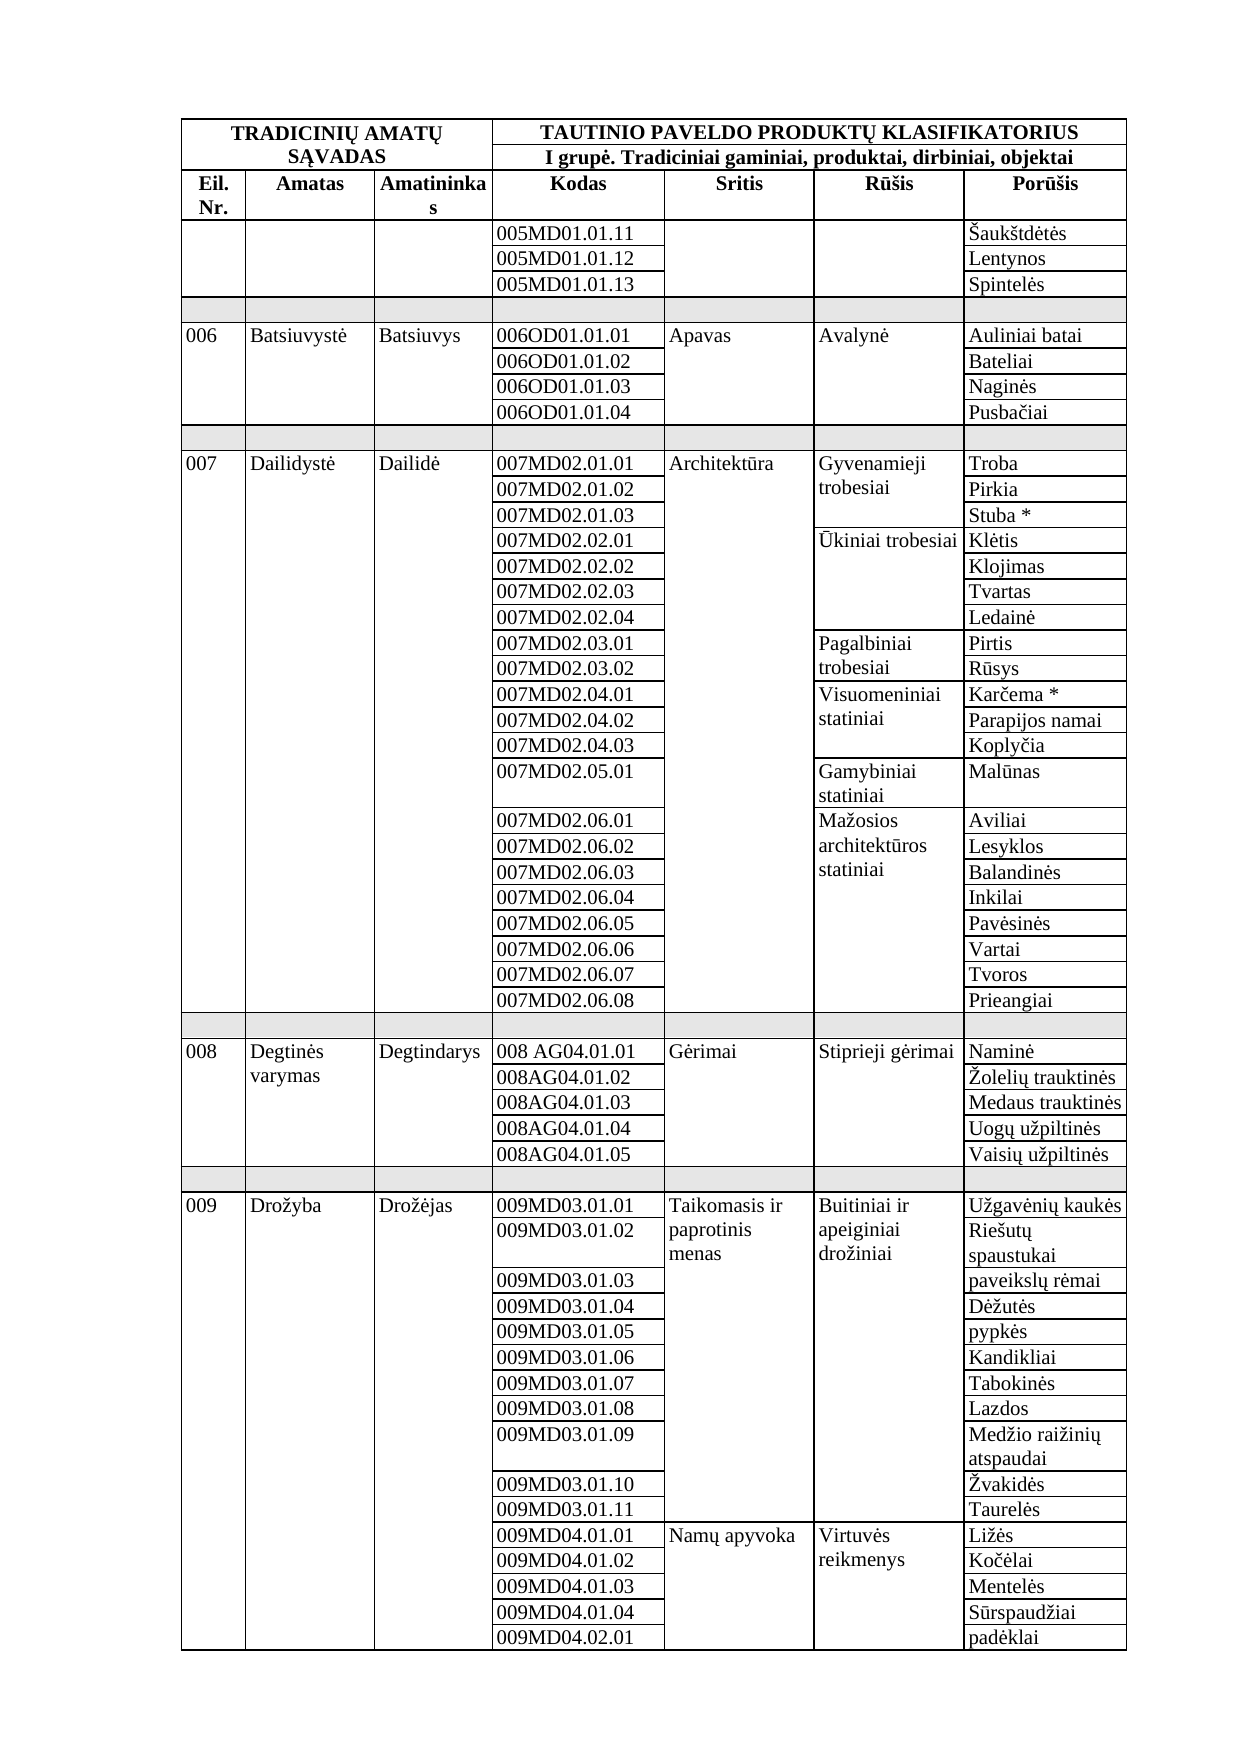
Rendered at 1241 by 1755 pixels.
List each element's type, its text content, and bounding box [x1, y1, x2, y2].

table_cell Bateliai [965, 349, 1126, 373]
table_cell 006OD01.01.01 [493, 323, 664, 347]
table_cell Tvoros [965, 962, 1126, 986]
table_cell Auliniai batai [965, 323, 1126, 347]
table_cell Virtuvės reikmenys [815, 1523, 963, 1649]
table_cell [375, 1167, 492, 1191]
table_cell Lesyklos [965, 834, 1126, 858]
table_cell [815, 426, 963, 450]
table_cell 007MD02.02.03 [493, 580, 664, 603]
table_cell Tvartas [965, 580, 1126, 603]
table_cell 008AG04.01.05 [493, 1142, 664, 1166]
table_cell Aviliai [965, 808, 1126, 832]
table_cell Taurelės [965, 1497, 1126, 1521]
table_cell 007MD02.06.02 [493, 834, 664, 858]
table_cell Karčema * [965, 682, 1126, 706]
table_cell [815, 1167, 963, 1191]
table_cell 007MD02.01.03 [493, 503, 664, 527]
table_cell Dailidystė [246, 451, 374, 1012]
table_cell [246, 298, 374, 322]
table_cell 009MD04.02.01 [493, 1625, 664, 1649]
table_cell Visuomeniniai statiniai [815, 682, 963, 757]
table_cell Apavas [665, 323, 813, 424]
table_cell [665, 1013, 813, 1037]
table_cell 005MD01.01.12 [493, 246, 664, 270]
table_cell 009MD03.01.05 [493, 1320, 664, 1343]
table_cell Koplyčia [965, 733, 1126, 757]
table_cell Dėžutės [965, 1294, 1126, 1318]
table_cell Taikomasis ir paprotinis menas [665, 1193, 813, 1521]
table_cell 007MD02.06.03 [493, 860, 664, 884]
table_cell [375, 1013, 492, 1037]
table_cell [182, 426, 245, 450]
table_cell Medžio raižinių atspaudai [965, 1422, 1126, 1470]
table_cell Žolelių trauktinės [965, 1065, 1126, 1089]
table_cell [965, 1013, 1126, 1037]
table_cell [493, 298, 664, 322]
table_cell [375, 221, 492, 296]
table_cell Pusbačiai [965, 400, 1126, 424]
table_cell Klėtis [965, 528, 1126, 552]
table_cell Vartai [965, 937, 1126, 961]
table_cell Drožėjas [375, 1193, 492, 1649]
table_cell 007MD02.02.01 [493, 528, 664, 552]
table_cell 009MD03.01.10 [493, 1472, 664, 1496]
table_cell 007MD02.03.01 [493, 631, 664, 655]
table_cell Batsiuvys [375, 323, 492, 424]
table_cell Pirkia [965, 477, 1126, 501]
table_cell [375, 298, 492, 322]
table_cell 007MD02.06.06 [493, 937, 664, 961]
table_cell Balandinės [965, 860, 1126, 884]
table_cell [493, 1013, 664, 1037]
table_cell Amatininkas [375, 171, 492, 219]
table_cell Inkilai [965, 885, 1126, 909]
table_cell Eil. Nr. [182, 171, 245, 219]
table_cell Pavėsinės [965, 911, 1126, 935]
table_cell Ūkiniai trobesiai [815, 528, 963, 629]
table_cell 008 [182, 1039, 245, 1166]
table_cell Gėrimai [665, 1039, 813, 1166]
table_cell 007MD02.04.03 [493, 733, 664, 757]
table_cell Lentynos [965, 246, 1126, 270]
table_cell [246, 221, 374, 296]
table_cell [182, 1167, 245, 1191]
table_cell Namų apyvoka [665, 1523, 813, 1649]
table_cell [375, 426, 492, 450]
table_cell Medaus trauktinės [965, 1090, 1126, 1114]
table_cell Mentelės [965, 1574, 1126, 1598]
table_cell 005MD01.01.13 [493, 272, 664, 296]
table_cell [665, 426, 813, 450]
table_cell Stuba * [965, 503, 1126, 527]
table_cell 009MD03.01.01 [493, 1193, 664, 1217]
table_cell 009 [182, 1193, 245, 1649]
table_cell Troba [965, 451, 1126, 475]
table_cell 007MD02.06.01 [493, 808, 664, 832]
table_cell [815, 1013, 963, 1037]
table_cell Dailidė [375, 451, 492, 1012]
table_cell Gamybiniai statiniai [815, 759, 963, 807]
table_cell 007MD02.06.07 [493, 962, 664, 986]
table_cell [493, 1167, 664, 1191]
table_cell [246, 1013, 374, 1037]
table_cell 006 [182, 323, 245, 424]
table_cell 009MD03.01.04 [493, 1294, 664, 1318]
table_cell [665, 221, 813, 296]
table_cell 009MD04.01.01 [493, 1523, 664, 1547]
table_cell 007MD02.01.01 [493, 451, 664, 475]
table_cell padėklai [965, 1625, 1126, 1649]
table_cell 009MD04.01.03 [493, 1574, 664, 1598]
table_cell 007MD02.03.02 [493, 656, 664, 680]
table_cell Mažosios architektūros statiniai [815, 808, 963, 1012]
table_cell [965, 426, 1126, 450]
table_cell 009MD03.01.09 [493, 1422, 664, 1470]
table_cell Amatas [246, 171, 374, 219]
table_cell pypkės [965, 1320, 1126, 1343]
table_cell Kandikliai [965, 1345, 1126, 1369]
table_cell Naminė [965, 1039, 1126, 1063]
table_cell Avalynė [815, 323, 963, 424]
table_cell Drožyba [246, 1193, 374, 1649]
table_cell Kodas [493, 171, 664, 219]
table_cell 009MD03.01.07 [493, 1371, 664, 1395]
table_cell Spintelės [965, 272, 1126, 296]
table_cell Lazdos [965, 1396, 1126, 1420]
table_cell Degtinės varymas [246, 1039, 374, 1166]
table_cell I grupė. Tradiciniai gaminiai, produktai, dirbiniai, objektai [493, 145, 1126, 169]
table_cell [665, 298, 813, 322]
table_cell [493, 426, 664, 450]
table_cell Prieangiai [965, 988, 1126, 1012]
table_cell Tabokinės [965, 1371, 1126, 1395]
table_cell [246, 426, 374, 450]
table_cell [665, 1167, 813, 1191]
table_cell 007MD02.06.08 [493, 988, 664, 1012]
table_cell 009MD04.01.02 [493, 1548, 664, 1572]
table_cell Rūšis [815, 171, 963, 219]
table_cell 007MD02.04.02 [493, 708, 664, 732]
table_cell Riešutų spaustukai [965, 1218, 1126, 1267]
table_cell 008 AG04.01.01 [493, 1039, 664, 1063]
table_cell 009MD03.01.11 [493, 1497, 664, 1521]
table_cell Gyvenamieji trobesiai [815, 451, 963, 527]
table_cell 007MD02.02.02 [493, 554, 664, 578]
table_cell 007MD02.06.04 [493, 885, 664, 909]
table_cell Buitiniai ir apeiginiai drožiniai [815, 1193, 963, 1521]
table_cell 008AG04.01.02 [493, 1065, 664, 1089]
table_cell [965, 1167, 1126, 1191]
table_cell Uogų užpiltinės [965, 1116, 1126, 1140]
table_cell Ledainė [965, 605, 1126, 629]
table_cell 007MD02.02.04 [493, 605, 664, 629]
table_cell Vaisių užpiltinės [965, 1142, 1126, 1166]
table_cell 008AG04.01.03 [493, 1090, 664, 1114]
table_cell 009MD03.01.06 [493, 1345, 664, 1369]
table_cell [182, 221, 245, 296]
table_cell Sūrspaudžiai [965, 1600, 1126, 1624]
table_cell 007 [182, 451, 245, 1012]
table_cell [965, 298, 1126, 322]
table_cell Žvakidės [965, 1472, 1126, 1496]
table_cell Pirtis [965, 631, 1126, 655]
table_cell 008AG04.01.04 [493, 1116, 664, 1140]
table_cell 007MD02.01.02 [493, 477, 664, 501]
table_cell Parapijos namai [965, 708, 1126, 732]
table_cell 009MD03.01.03 [493, 1268, 664, 1292]
table_cell [182, 298, 245, 322]
table_cell 007MD02.04.01 [493, 682, 664, 706]
table_cell 007MD02.05.01 [493, 759, 664, 807]
table_cell [246, 1167, 374, 1191]
table_cell Architektūra [665, 451, 813, 1012]
table_cell Sritis [665, 171, 813, 219]
table_cell [815, 221, 963, 296]
table_header TAUTINIO PAVELDO PRODUKTŲ KLASIFIKATORIUS [493, 120, 1126, 144]
table_cell Klojimas [965, 554, 1126, 578]
table_cell Šaukštdėtės [965, 221, 1126, 245]
table_cell Stiprieji gėrimai [815, 1039, 963, 1166]
table_cell Pagalbiniai trobesiai [815, 631, 963, 680]
table_cell Porūšis [965, 171, 1126, 219]
table_cell 009MD03.01.02 [493, 1218, 664, 1267]
table_cell Užgavėnių kaukės [965, 1193, 1126, 1217]
table_cell 006OD01.01.03 [493, 375, 664, 398]
table_cell 007MD02.06.05 [493, 911, 664, 935]
table_cell 005MD01.01.11 [493, 221, 664, 245]
table_cell Malūnas [965, 759, 1126, 807]
table_cell Rūsys [965, 656, 1126, 680]
table_cell Kočėlai [965, 1548, 1126, 1572]
table_cell 006OD01.01.04 [493, 400, 664, 424]
table_cell 009MD03.01.08 [493, 1396, 664, 1420]
table_cell Ližės [965, 1523, 1126, 1547]
table_cell Degtindarys [375, 1039, 492, 1166]
table_header TRADICINIŲ AMATŲ SĄVADAS [182, 120, 492, 169]
table_cell 009MD04.01.04 [493, 1600, 664, 1624]
table_cell [182, 1013, 245, 1037]
table_cell [815, 298, 963, 322]
table_cell paveikslų rėmai [965, 1268, 1126, 1292]
table_cell 006OD01.01.02 [493, 349, 664, 373]
table_cell Naginės [965, 375, 1126, 398]
table_cell Batsiuvystė [246, 323, 374, 424]
